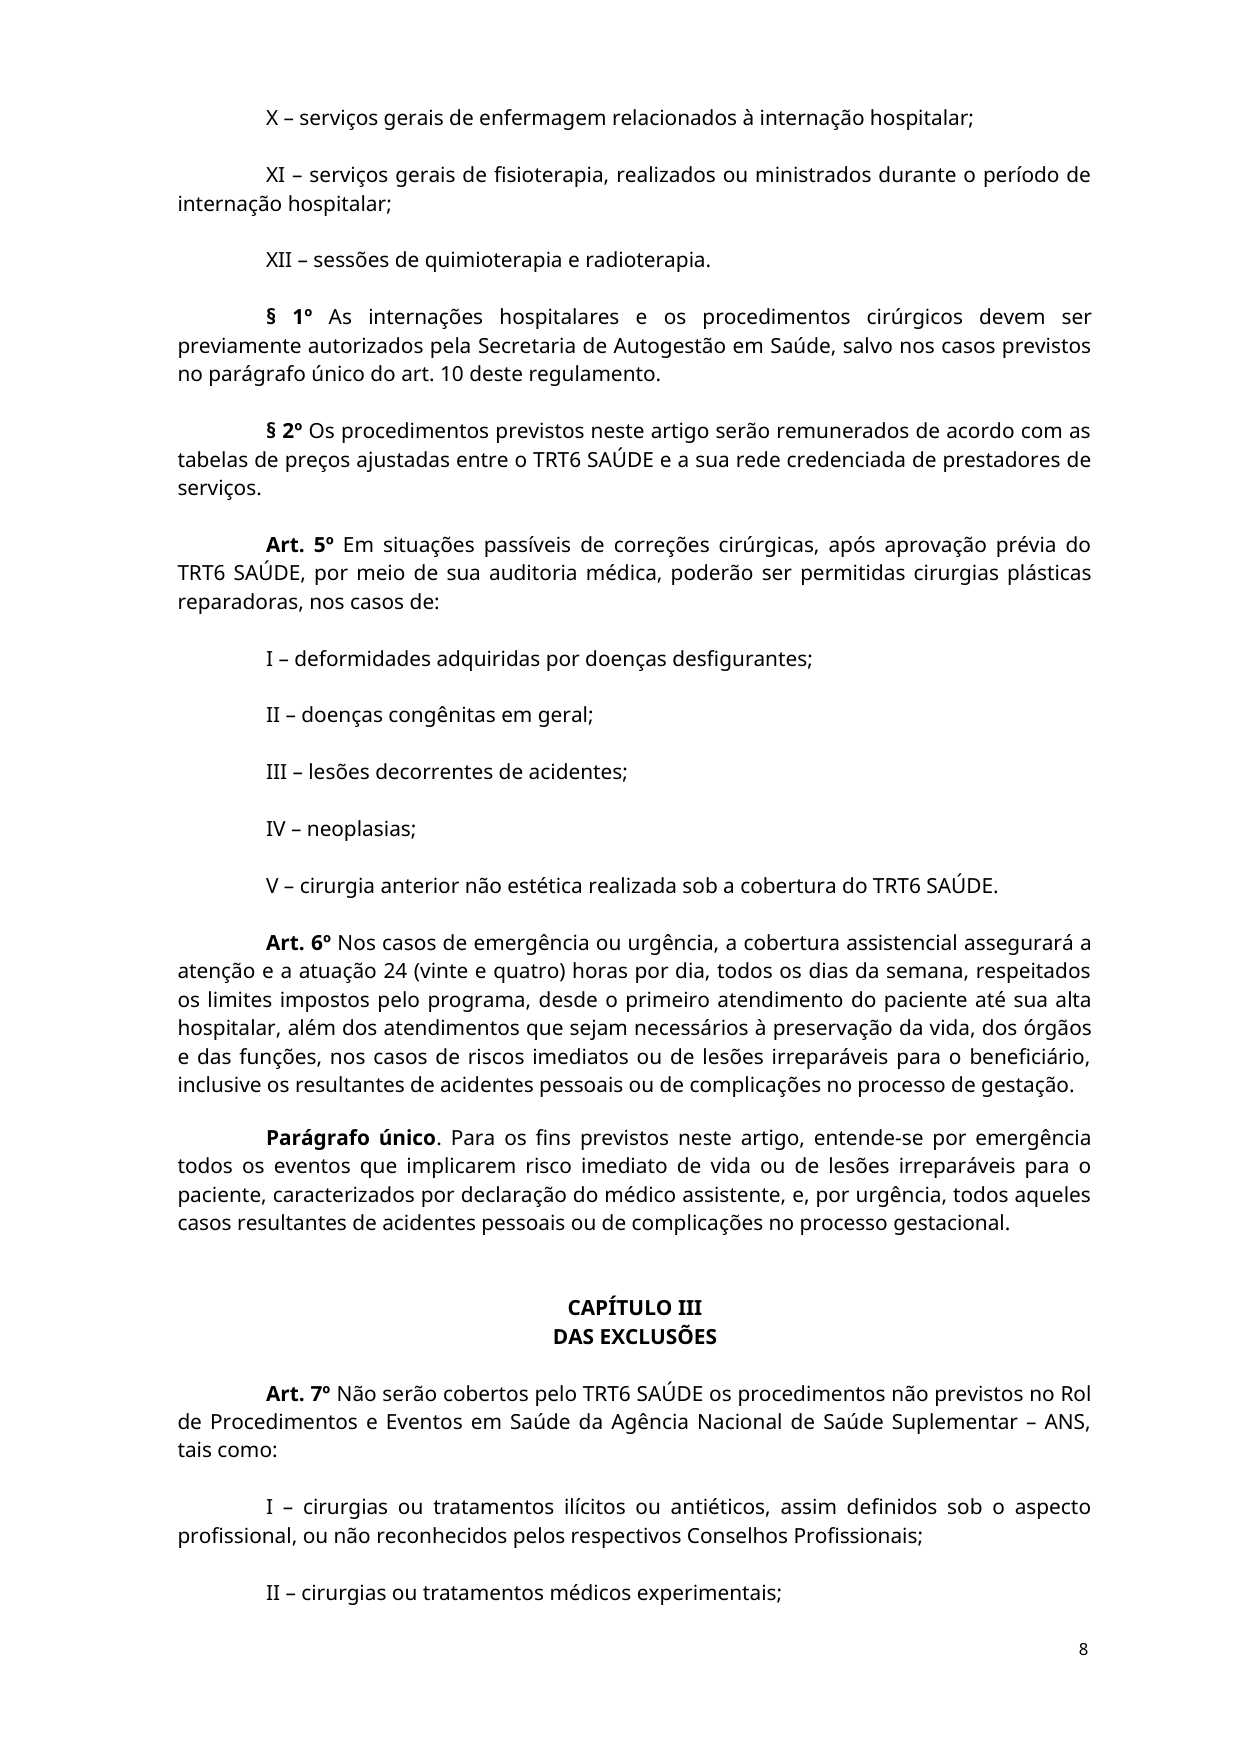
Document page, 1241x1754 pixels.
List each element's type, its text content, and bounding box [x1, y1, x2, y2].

text III – lesões decorrentes de acidentes; [177, 757, 1092, 786]
text DAS EXCLUSÕES [177, 1322, 1092, 1350]
text Art. 5º Em situações passíveis de correções cirúrgicas, após aprovação prévia do TRT6 SAÚDE, por meio de sua auditoria médica, poderão ser permitidas cirurgias plásticas reparadoras, nos casos de: [177, 530, 1092, 615]
text II – cirurgias ou tratamentos médicos experimentais; [177, 1578, 1092, 1606]
text IV – neoplasias; [177, 814, 1092, 843]
text XII – sessões de quimioterapia e radioterapia. [177, 246, 1092, 274]
text V – cirurgia anterior não estética realizada sob a cobertura do TRT6 SAÚDE. [177, 871, 1092, 900]
text I – cirurgias ou tratamentos ilícitos ou antiéticos, assim definidos sob o aspecto profissional, ou não reconhecidos pelos respectivos Conselhos Profissionais; [177, 1492, 1092, 1549]
text X – serviços gerais de enfermagem relacionados à internação hospitalar; [177, 103, 1092, 132]
text II – doenças congênitas em geral; [177, 701, 1092, 729]
text Parágrafo único. Para os fins previstos neste artigo, entende-se por emergência todos os eventos que implicarem risco imediato de vida ou de lesões irreparáveis para o paciente, caracterizados por declaração do médico assistente, e, por urgência, todos aqueles casos resultantes de acidentes pessoais ou de complicações no processo gestacional. [177, 1123, 1092, 1237]
text I – deformidades adquiridas por doenças desfigurantes; [177, 644, 1092, 672]
text Art. 6º Nos casos de emergência ou urgência, a cobertura assistencial assegurará a atenção e a atuação 24 (vinte e quatro) horas por dia, todos os dias da semana, respeitados os limites impostos pelo programa, desde o primeiro atendimento do paciente até sua alta hospitalar, além dos atendimentos que sejam necessários à preservação da vida, dos órgãos e das funções, nos casos de riscos imediatos ou de lesões irreparáveis para o beneficiário, inclusive os resultantes de acidentes pessoais ou de complicações no processo de gestação. [177, 928, 1092, 1099]
text CAPÍTULO III [177, 1293, 1092, 1322]
text § 1º As internações hospitalares e os procedimentos cirúrgicos devem ser previamente autorizados pela Secretaria de Autogestão em Saúde, salvo nos casos previstos no parágrafo único do art. 10 deste regulamento. [177, 302, 1092, 388]
text XI – serviços gerais de fisioterapia, realizados ou ministrados durante o período de internação hospitalar; [177, 160, 1092, 217]
text § 2º Os procedimentos previstos neste artigo serão remunerados de acordo com as tabelas de preços ajustadas entre o TRT6 SAÚDE e a sua rede credenciada de prestadores de serviços. [177, 416, 1092, 502]
text Art. 7º Não serão cobertos pelo TRT6 SAÚDE os procedimentos não previstos no Rol de Procedimentos e Eventos em Saúde da Agência Nacional de Saúde Suplementar – ANS, tais como: [177, 1379, 1092, 1464]
